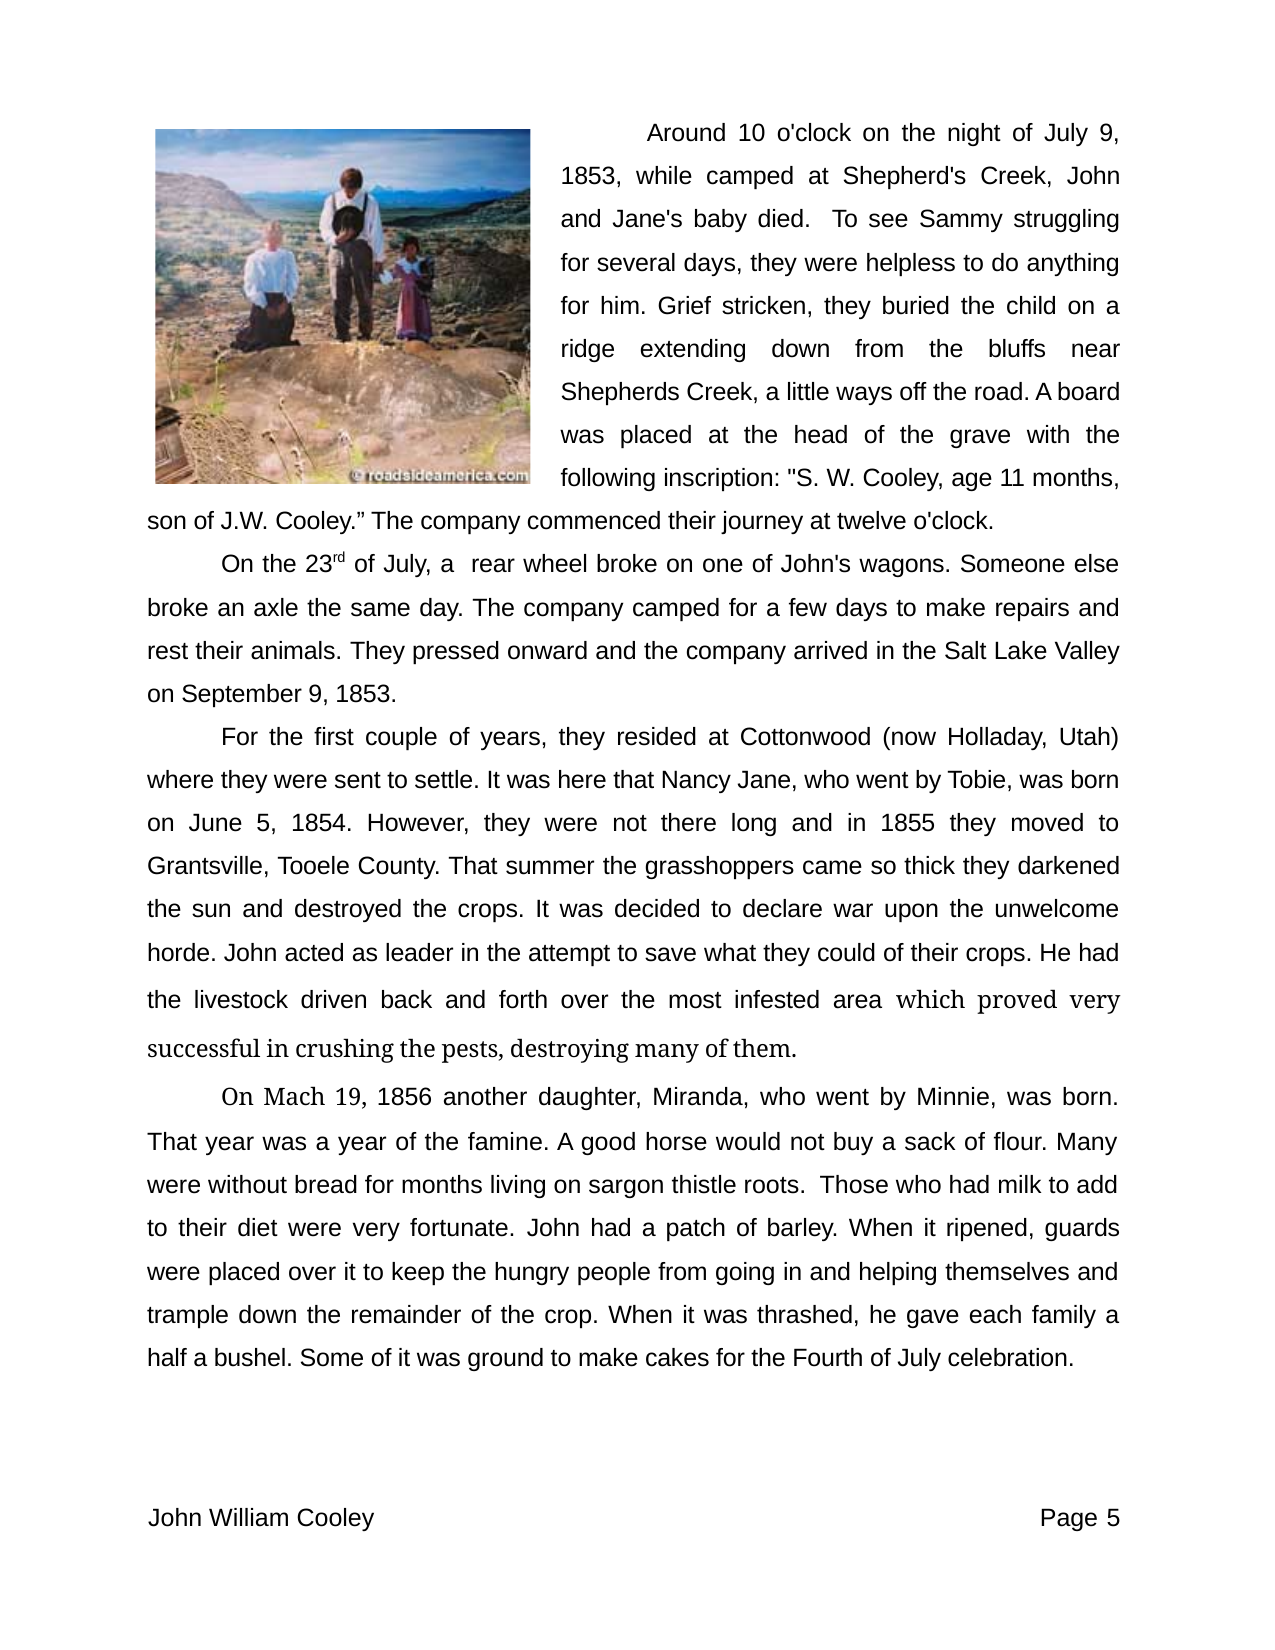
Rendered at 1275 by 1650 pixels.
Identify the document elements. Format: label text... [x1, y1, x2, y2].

text On Mach 19, 1856 another daughter, Miranda, who went by Minnie, was born. That year was a year of the famine. A good horse would not buy a sack of flour. Many were without bread for months living on sargon thistle roots. Those who had milk to add to their diet were very fortunate. John had a patch of barley. When it ripened, guards were placed over it to keep the hungry people from going in and helping themselves and trample down the remainder of the crop. When it was thrashed, he gave each family a half a bushel. Some of it was ground to make cakes for the Fourth of July celebration. [147, 1080, 1120, 1372]
picture [155, 129, 531, 484]
text On the 23rd of July, a rear wheel broke on one of John's wagons. Someone else broke an axle the same day. The company camped for a few days to make repairs and rest their animals. They pressed onward and the company arrived in the Salt Lake Valley on September 9, 1853. [147, 549, 1120, 707]
text Around 10 o'clock on the night of July 9, 1853, while camped at Shepherd's Creek, John and Jane's baby died. To see Sammy struggling for several days, they were helpless to do anything for him. Grief stricken, they buried the child on a ridge extending down from the bluffs near Shepherds Creek, a little ways off the road. A board was placed at the head of the grave with the following inscription: "S. W. Cooley, age 11 months, son of J.W. Cooley.” The company commenced their journey at twelve o'clock. [147, 118, 1120, 535]
text For the first couple of years, they resided at Cottonwood (now Holladay, Utah) where they were sent to settle. It was here that Nancy Jane, who went by Tobie, was born on June 5, 1854. However, they were not there long and in 1855 they moved to Grantsville, Tooele County. That summer the grasshoppers came so thick they darkened the sun and destroyed the crops. It was decided to declare war upon the unwelcome horde. John acted as leader in the attempt to save what they could of their crops. He had the livestock driven back and forth over the most infested area which proved very successful in crushing the pests, destroying many of them. [147, 722, 1120, 1064]
